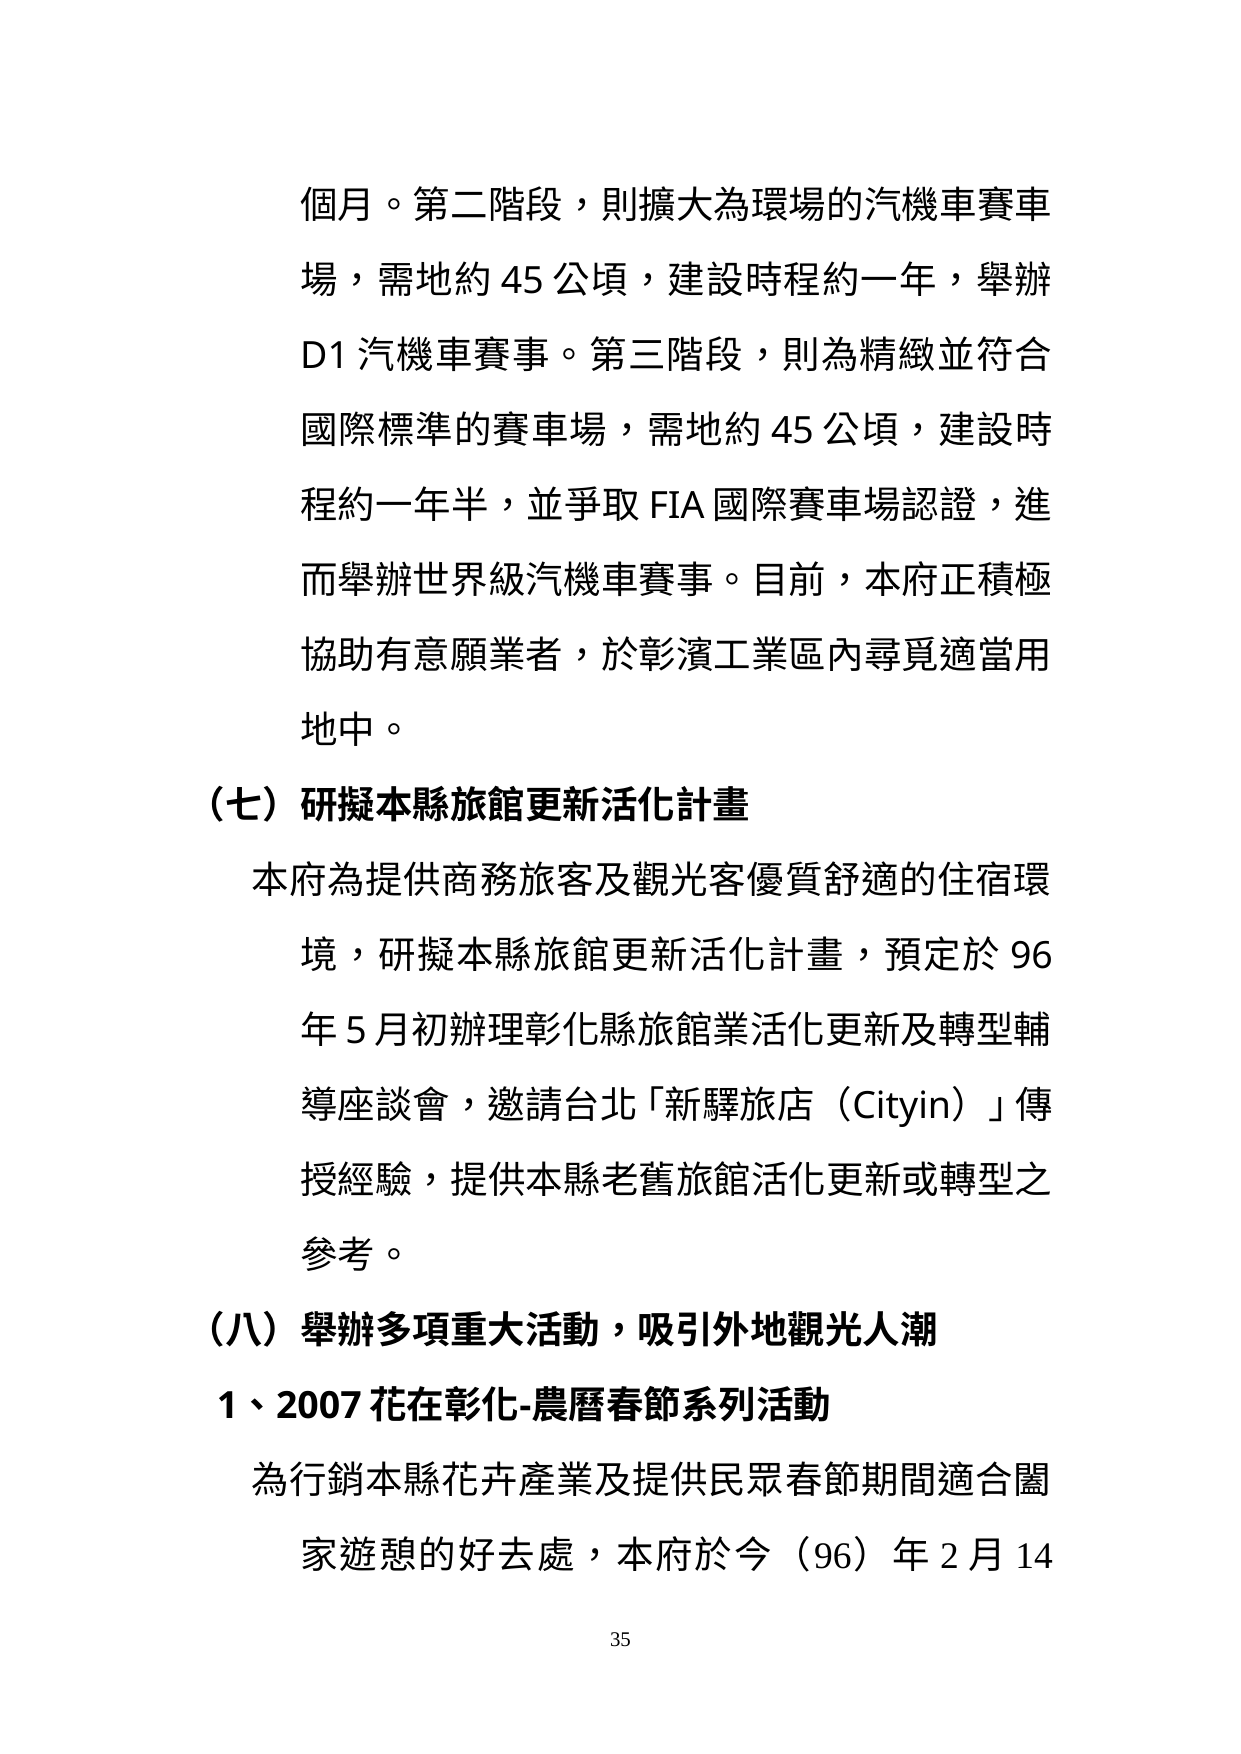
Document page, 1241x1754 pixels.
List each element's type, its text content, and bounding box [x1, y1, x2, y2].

text 本府為提供商務旅客及觀光客優質舒適的住宿環境，研擬本縣旅館更新活化計畫，預定於96年5月初辦理彰化縣旅館業活化更新及轉型輔導座談會，邀請台北「新驛旅店（Cityin）」傳授經驗，提供本縣老舊旅館活化更新或轉型之參考。 [187, 839, 1053, 1289]
text （八）舉辦多項重大活動，吸引外地觀光人潮 [187, 1289, 1053, 1364]
text 個月。第二階段，則擴大為環場的汽機車賽車場，需地約45公頃，建設時程約一年，舉辦D1汽機車賽事。第三階段，則為精緻並符合國際標準的賽車場，需地約45公頃，建設時程約一年半，並爭取FIA國際賽車場認證，進而舉辦世界級汽機車賽事。目前，本府正積極協助有意願業者，於彰濱工業區內尋覓適當用地中。 [187, 164, 1053, 764]
text 為行銷本縣花卉產業及提供民眾春節期間適合闔家遊憩的好去處，本府於今（96）年2月14 [187, 1439, 1053, 1589]
text （七）研擬本縣旅館更新活化計畫 [187, 764, 1053, 839]
text 1、2007花在彰化-農曆春節系列活動 [187, 1364, 1053, 1439]
